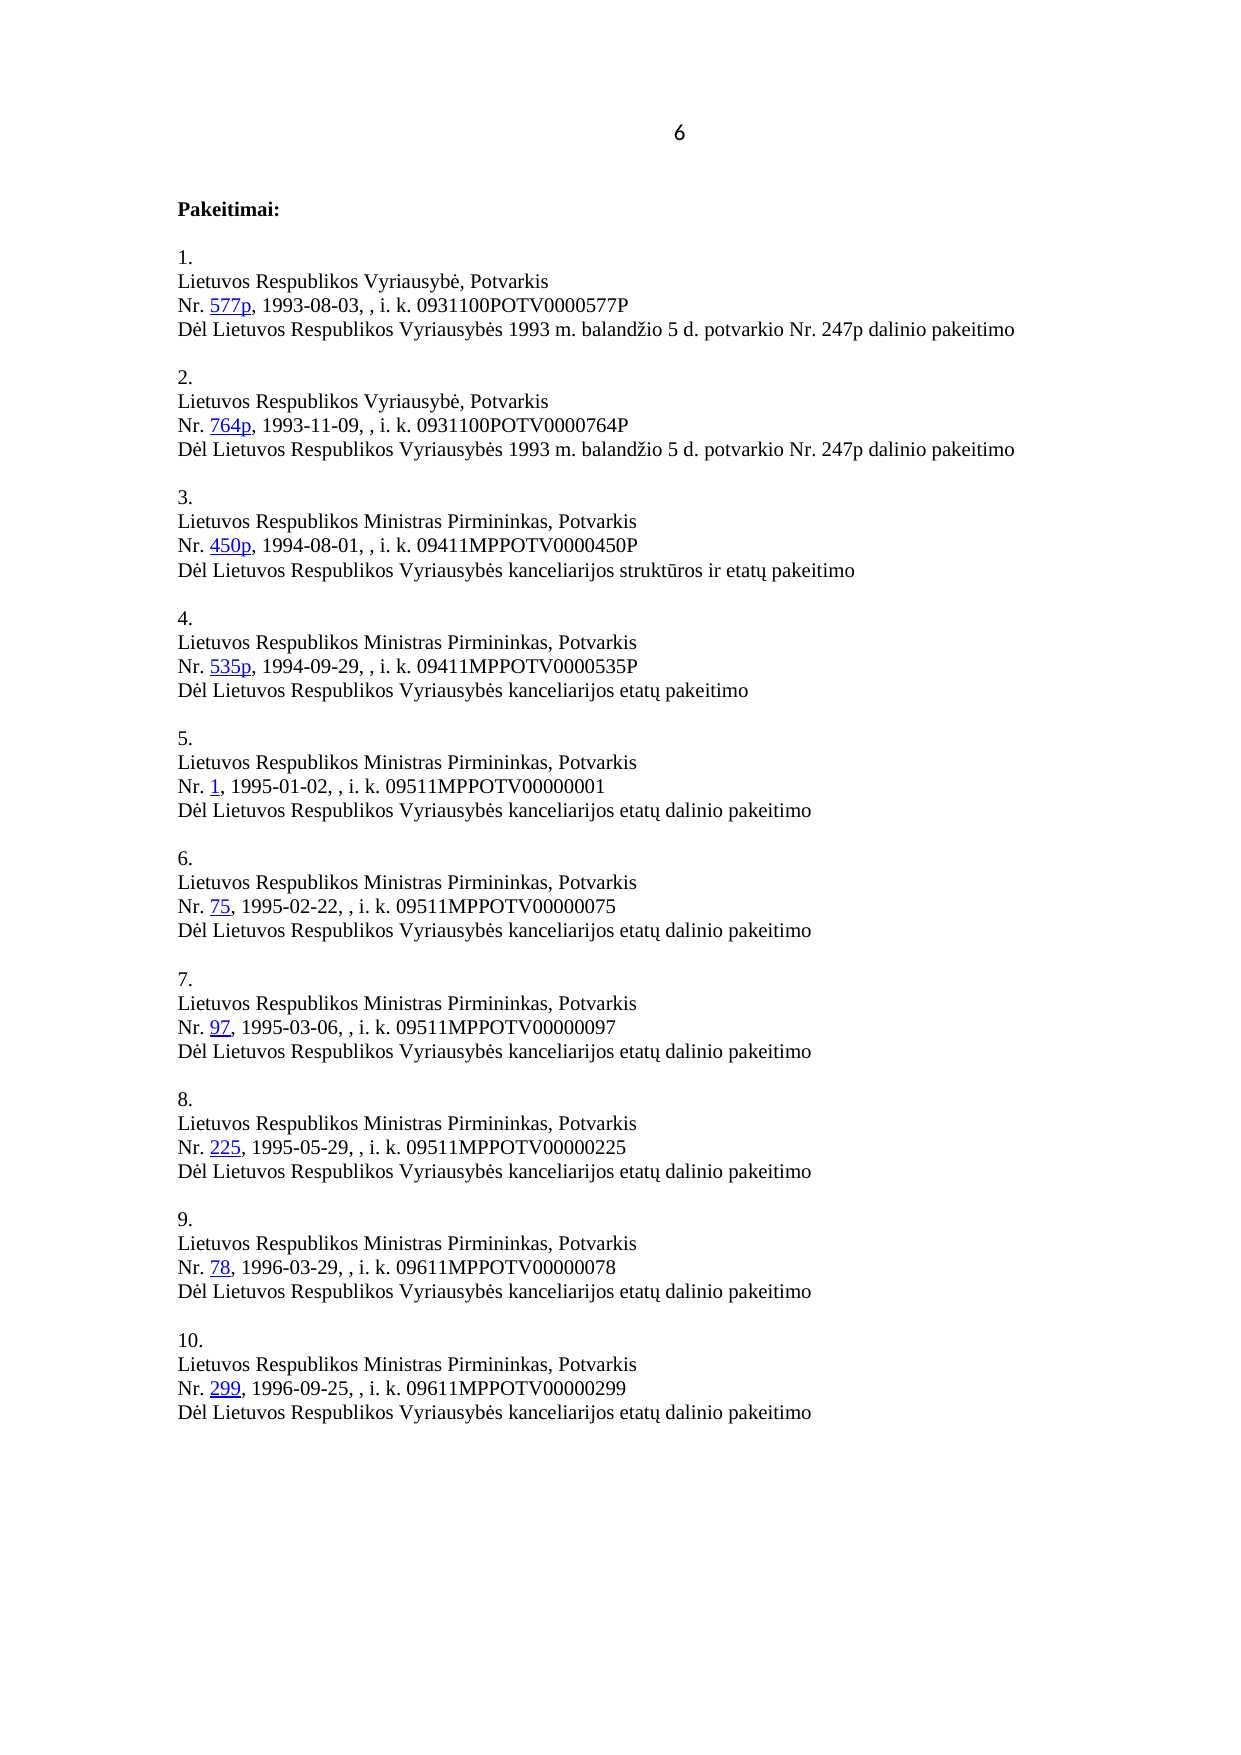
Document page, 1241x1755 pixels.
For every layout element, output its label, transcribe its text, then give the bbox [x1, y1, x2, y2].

text Lietuvos Respublikos Ministras Pirmininkas, Potvarkis [177, 1111, 1181, 1135]
text Lietuvos Respublikos Ministras Pirmininkas, Potvarkis [177, 1352, 1181, 1376]
text Dėl Lietuvos Respublikos Vyriausybės kanceliarijos etatų dalinio pakeitimo [177, 918, 1181, 942]
text Nr. 535p, 1994-09-29, , i. k. 09411MPPOTV0000535P [177, 654, 1181, 678]
text Dėl Lietuvos Respublikos Vyriausybės kanceliarijos etatų pakeitimo [177, 678, 1181, 702]
text Lietuvos Respublikos Ministras Pirmininkas, Potvarkis [177, 509, 1181, 533]
text Nr. 764p, 1993-11-09, , i. k. 0931100POTV0000764P [177, 413, 1181, 437]
text Lietuvos Respublikos Ministras Pirmininkas, Potvarkis [177, 750, 1181, 774]
text Nr. 225, 1995-05-29, , i. k. 09511MPPOTV00000225 [177, 1135, 1181, 1159]
text Dėl Lietuvos Respublikos Vyriausybės 1993 m. balandžio 5 d. potvarkio Nr. 247p dalinio pakeitimo [177, 317, 1181, 341]
text 7. [177, 967, 1181, 991]
text Lietuvos Respublikos Vyriausybė, Potvarkis [177, 269, 1181, 293]
text 5. [177, 726, 1181, 750]
text Dėl Lietuvos Respublikos Vyriausybės kanceliarijos etatų dalinio pakeitimo [177, 1159, 1181, 1183]
text Lietuvos Respublikos Ministras Pirmininkas, Potvarkis [177, 1231, 1181, 1255]
text Nr. 78, 1996-03-29, , i. k. 09611MPPOTV00000078 [177, 1255, 1181, 1279]
text Nr. 299, 1996-09-25, , i. k. 09611MPPOTV00000299 [177, 1376, 1181, 1400]
text Pakeitimai: [177, 197, 1181, 221]
text Dėl Lietuvos Respublikos Vyriausybės kanceliarijos etatų dalinio pakeitimo [177, 1279, 1181, 1303]
text Nr. 450p, 1994-08-01, , i. k. 09411MPPOTV0000450P [177, 533, 1181, 557]
text Dėl Lietuvos Respublikos Vyriausybės kanceliarijos struktūros ir etatų pakeitimo [177, 557, 1181, 582]
text 2. [177, 365, 1181, 389]
text 10. [177, 1327, 1181, 1352]
text Lietuvos Respublikos Ministras Pirmininkas, Potvarkis [177, 630, 1181, 654]
text Lietuvos Respublikos Ministras Pirmininkas, Potvarkis [177, 870, 1181, 894]
text Nr. 75, 1995-02-22, , i. k. 09511MPPOTV00000075 [177, 894, 1181, 918]
text Dėl Lietuvos Respublikos Vyriausybės kanceliarijos etatų dalinio pakeitimo [177, 1400, 1181, 1424]
text 8. [177, 1087, 1181, 1111]
text Nr. 577p, 1993-08-03, , i. k. 0931100POTV0000577P [177, 293, 1181, 317]
text Lietuvos Respublikos Ministras Pirmininkas, Potvarkis [177, 991, 1181, 1015]
text Dėl Lietuvos Respublikos Vyriausybės kanceliarijos etatų dalinio pakeitimo [177, 1039, 1181, 1063]
text Lietuvos Respublikos Vyriausybė, Potvarkis [177, 389, 1181, 413]
text 1. [177, 245, 1181, 269]
text 3. [177, 485, 1181, 509]
text Nr. 97, 1995-03-06, , i. k. 09511MPPOTV00000097 [177, 1015, 1181, 1039]
text Nr. 1, 1995-01-02, , i. k. 09511MPPOTV00000001 [177, 774, 1181, 798]
text Dėl Lietuvos Respublikos Vyriausybės 1993 m. balandžio 5 d. potvarkio Nr. 247p dalinio pakeitimo [177, 437, 1181, 461]
text 6. [177, 846, 1181, 870]
text Dėl Lietuvos Respublikos Vyriausybės kanceliarijos etatų dalinio pakeitimo [177, 798, 1181, 822]
text 4. [177, 606, 1181, 630]
text 9. [177, 1207, 1181, 1231]
